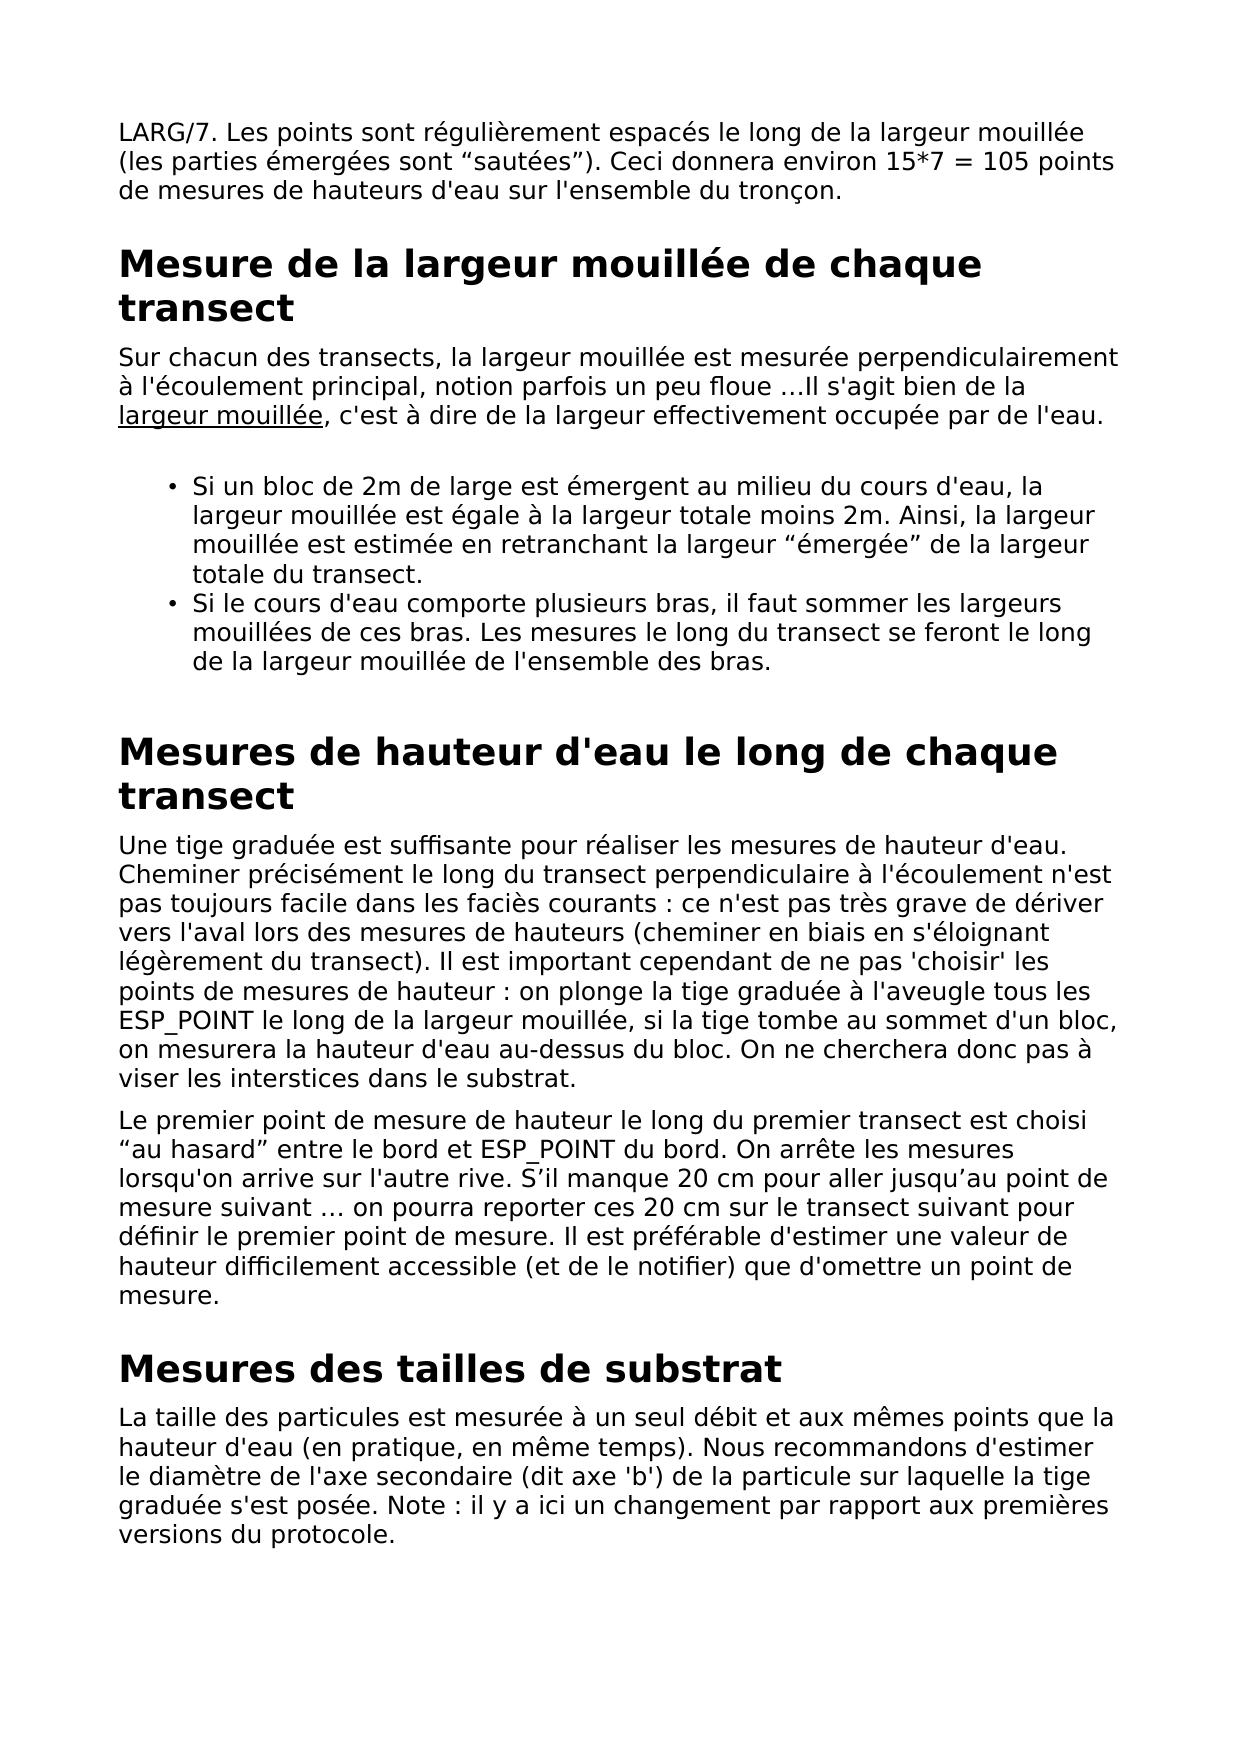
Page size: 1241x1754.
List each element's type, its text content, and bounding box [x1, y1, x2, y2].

list Si le cours d'eau comporte plusieurs bras, il faut sommer les largeurs mouillées de ces bras. Les mesures le long du transect se feront le long de la largeur mouillée de l'ensemble des bras. [177, 589, 1122, 677]
text La taille des particules est mesurée à un seul débit et aux mêmes points que la hauteur d'eau (en pratique, en même temps). Nous recommandons d'estimer le diamètre de l'axe secondaire (dit axe 'b') de la particule sur laquelle la tige graduée s'est posée. Note : il y a ici un changement par rapport aux premières versions du protocole. [118, 1404, 1122, 1549]
text LARG/7. Les points sont régulièrement espacés le long de la largeur mouillée (les parties émergées sont “sautées”). Ceci donnera environ 15*7 = 105 points de mesures de hauteurs d'eau sur l'ensemble du tronçon. [118, 118, 1122, 206]
text Le premier point de mesure de hauteur le long du premier transect est choisi “au hasard” entre le bord et ESP_POINT du bord. On arrête les mesures lorsqu'on arrive sur l'autre rive. S’il manque 20 cm pour aller jusqu’au point de mesure suivant … on pourra reporter ces 20 cm sur le transect suivant pour définir le premier point de mesure. Il est préférable d'estimer une valeur de hauteur difficilement accessible (et de le notifier) que d'omettre un point de mesure. [118, 1106, 1122, 1310]
text Une tige graduée est suffisante pour réaliser les mesures de hauteur d'eau. Cheminer précisément le long du transect perpendiculaire à l'écoulement n'est pas toujours facile dans les faciès courants : ce n'est pas très grave de dériver vers l'aval lors des mesures de hauteurs (cheminer en biais en s'éloignant légèrement du transect). Il est important cependant de ne pas 'choisir' les points de mesures de hauteur : on plonge la tige graduée à l'aveugle tous les ESP_POINT le long de la largeur mouillée, si la tige tombe au sommet d'un bloc, on mesurera la hauteur d'eau au-dessus du bloc. On ne cherchera donc pas à viser les interstices dans le substrat. [118, 831, 1122, 1093]
subtitle Mesure de la largeur mouillée de chaque transect [118, 243, 1122, 330]
subtitle Mesures des tailles de substrat [118, 1347, 1122, 1391]
text Sur chacun des transects, la largeur mouillée est mesurée perpendiculairement à l'écoulement principal, notion parfois un peu floue …Il s'agit bien de la largeur mouillée, c'est à dire de la largeur effectivement occupée par de l'eau. [118, 343, 1122, 430]
list Si un bloc de 2m de large est émergent au milieu du cours d'eau, la largeur mouillée est égale à la largeur totale moins 2m. Ainsi, la largeur mouillée est estimée en retranchant la largeur “émergée” de la largeur totale du transect. [177, 472, 1122, 589]
subtitle Mesures de hauteur d'eau le long de chaque transect [118, 731, 1122, 818]
